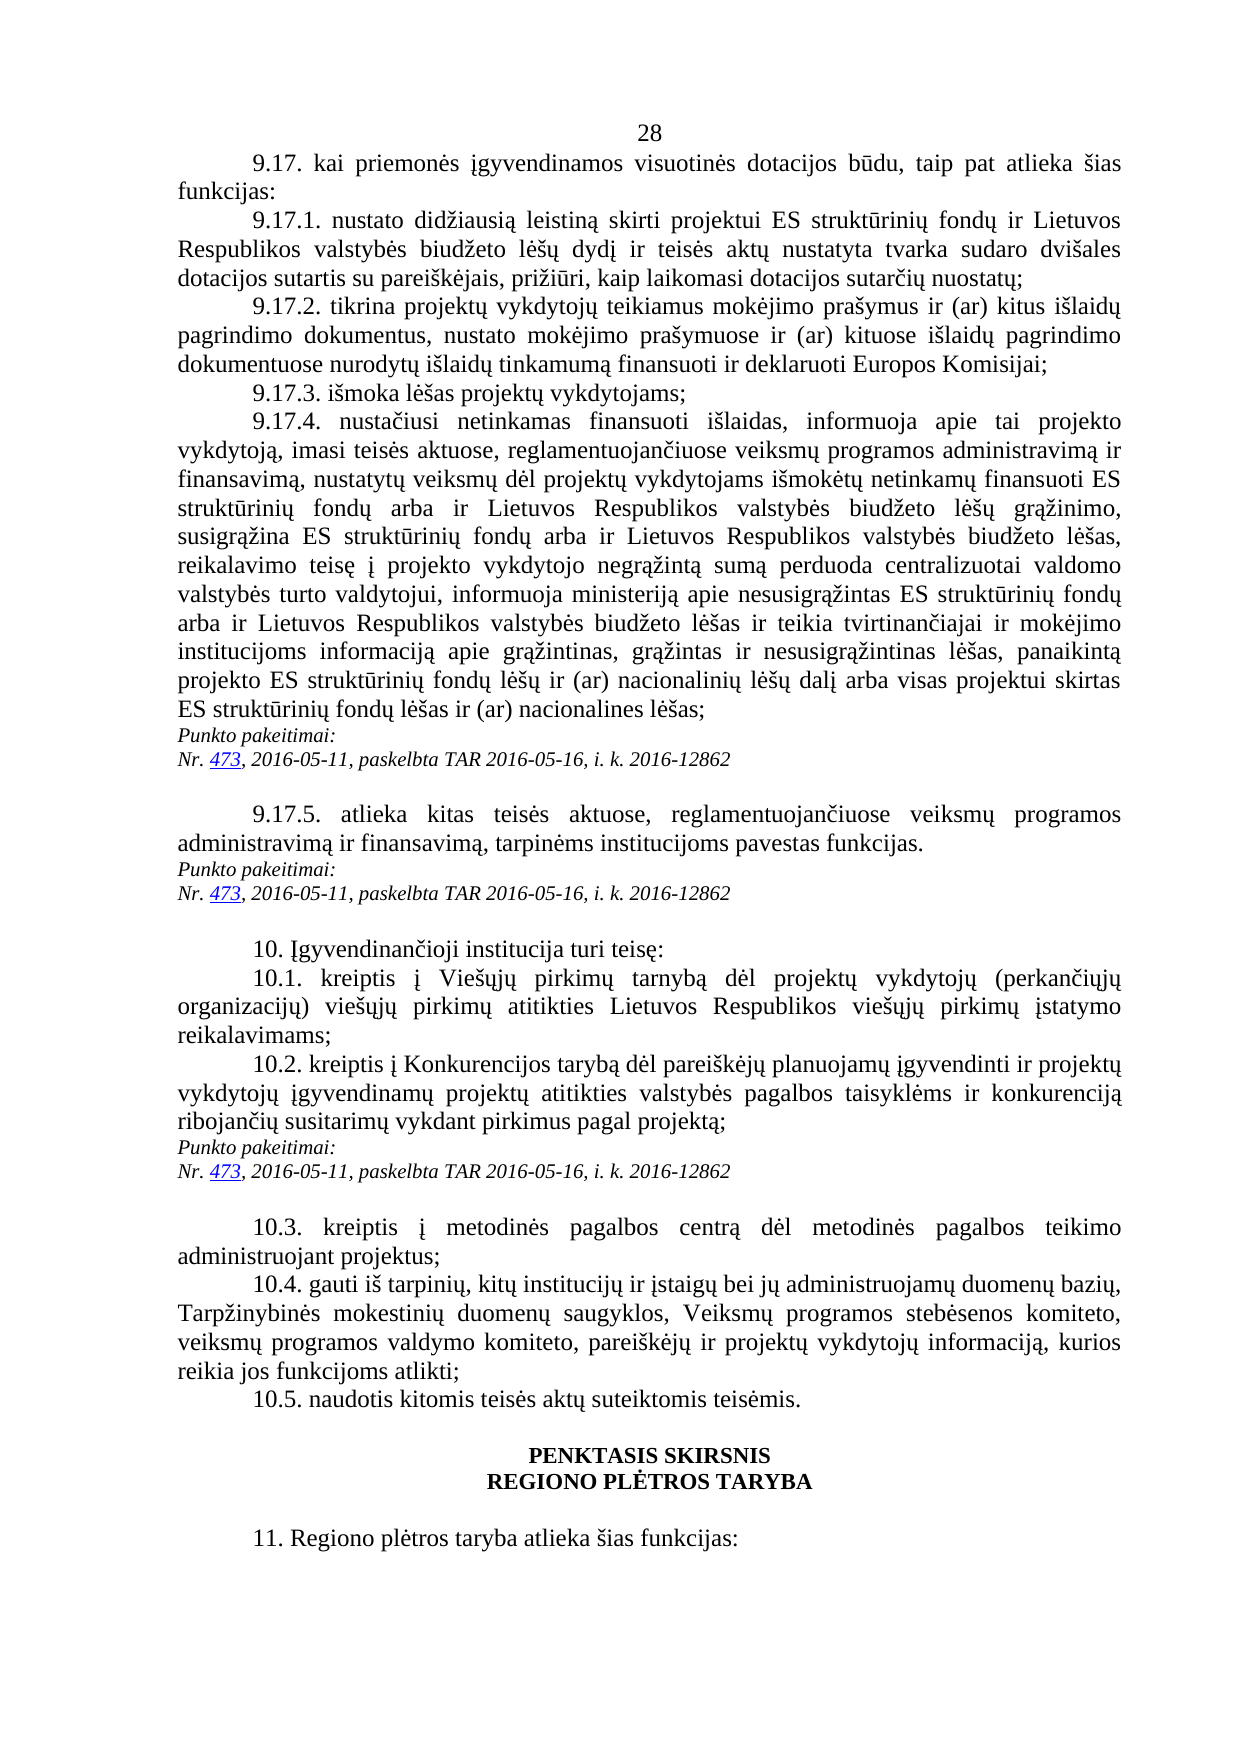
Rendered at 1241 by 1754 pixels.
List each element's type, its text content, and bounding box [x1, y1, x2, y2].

text REGIONO PLĖTROS TARYBA [177, 1468, 1122, 1495]
text 11. Regiono plėtros taryba atlieka šias funkcijas: [177, 1523, 1122, 1552]
text PENKTASIS SKIRSNIS [177, 1442, 1122, 1468]
text 10.5. naudotis kitomis teisės aktų suteiktomis teisėmis. [177, 1384, 1122, 1413]
text Nr. 473, 2016-05-11, paskelbta TAR 2016-05-16, i. k. 2016-12862 [177, 747, 1122, 771]
text 10.4. gauti iš tarpinių, kitų institucijų ir įstaigų bei jų administruojamų duomenų bazių, Tarpžinybinės mokestinių duomenų saugyklos, Veiksmų programos stebėsenos komiteto, veiksmų programos valdymo komiteto, pareiškėjų ir projektų vykdytojų informaciją, kurios reikia jos funkcijoms atlikti; [177, 1269, 1122, 1384]
text 9.17.4. nustačiusi netinkamas finansuoti išlaidas, informuoja apie tai projekto vykdytoją, imasi teisės aktuose, reglamentuojančiuose veiksmų programos administravimą ir finansavimą, nustatytų veiksmų dėl projektų vykdytojams išmokėtų netinkamų finansuoti ES struktūrinių fondų arba ir Lietuvos Respublikos valstybės biudžeto lėšų grąžinimo, susigrąžina ES struktūrinių fondų arba ir Lietuvos Respublikos valstybės biudžeto lėšas, reikalavimo teisę į projekto vykdytojo negrąžintą sumą perduoda centralizuotai valdomo valstybės turto valdytojui, informuoja ministeriją apie nesusigrąžintas ES struktūrinių fondų arba ir Lietuvos Respublikos valstybės biudžeto lėšas ir teikia tvirtinančiajai ir mokėjimo institucijoms informaciją apie grąžintinas, grąžintas ir nesusigrąžintinas lėšas, panaikintą projekto ES struktūrinių fondų lėšų ir (ar) nacionalinių lėšų dalį arba visas projektui skirtas ES struktūrinių fondų lėšas ir (ar) nacionalines lėšas; [177, 406, 1122, 723]
text 9.17.5. atlieka kitas teisės aktuose, reglamentuojančiuose veiksmų programos administravimą ir finansavimą, tarpinėms institucijoms pavestas funkcijas. [177, 799, 1122, 857]
text Punkto pakeitimai: [177, 723, 1122, 747]
text Punkto pakeitimai: [177, 1135, 1122, 1159]
text Punkto pakeitimai: [177, 857, 1122, 881]
text 9.17.2. tikrina projektų vykdytojų teikiamus mokėjimo prašymus ir (ar) kitus išlaidų pagrindimo dokumentus, nustato mokėjimo prašymuose ir (ar) kituose išlaidų pagrindimo dokumentuose nurodytų išlaidų tinkamumą finansuoti ir deklaruoti Europos Komisijai; [177, 291, 1122, 378]
text Nr. 473, 2016-05-11, paskelbta TAR 2016-05-16, i. k. 2016-12862 [177, 1159, 1122, 1183]
text 10.2. kreiptis į Konkurencijos tarybą dėl pareiškėjų planuojamų įgyvendinti ir projektų vykdytojų įgyvendinamų projektų atitikties valstybės pagalbos taisyklėms ir konkurenciją ribojančių susitarimų vykdant pirkimus pagal projektą; [177, 1049, 1122, 1135]
text 10. Įgyvendinančioji institucija turi teisę: [177, 934, 1122, 963]
text 9.17.3. išmoka lėšas projektų vykdytojams; [177, 378, 1122, 406]
text 9.17.1. nustato didžiausią leistiną skirti projektui ES struktūrinių fondų ir Lietuvos Respublikos valstybės biudžeto lėšų dydį ir teisės aktų nustatyta tvarka sudaro dvišales dotacijos sutartis su pareiškėjais, prižiūri, kaip laikomasi dotacijos sutarčių nuostatų; [177, 205, 1122, 291]
text 10.1. kreiptis į Viešųjų pirkimų tarnybą dėl projektų vykdytojų (perkančiųjų organizacijų) viešųjų pirkimų atitikties Lietuvos Respublikos viešųjų pirkimų įstatymo reikalavimams; [177, 963, 1122, 1049]
text 9.17. kai priemonės įgyvendinamos visuotinės dotacijos būdu, taip pat atlieka šias funkcijas: [177, 148, 1122, 205]
text Nr. 473, 2016-05-11, paskelbta TAR 2016-05-16, i. k. 2016-12862 [177, 881, 1122, 905]
text 10.3. kreiptis į metodinės pagalbos centrą dėl metodinės pagalbos teikimo administruojant projektus; [177, 1212, 1122, 1269]
